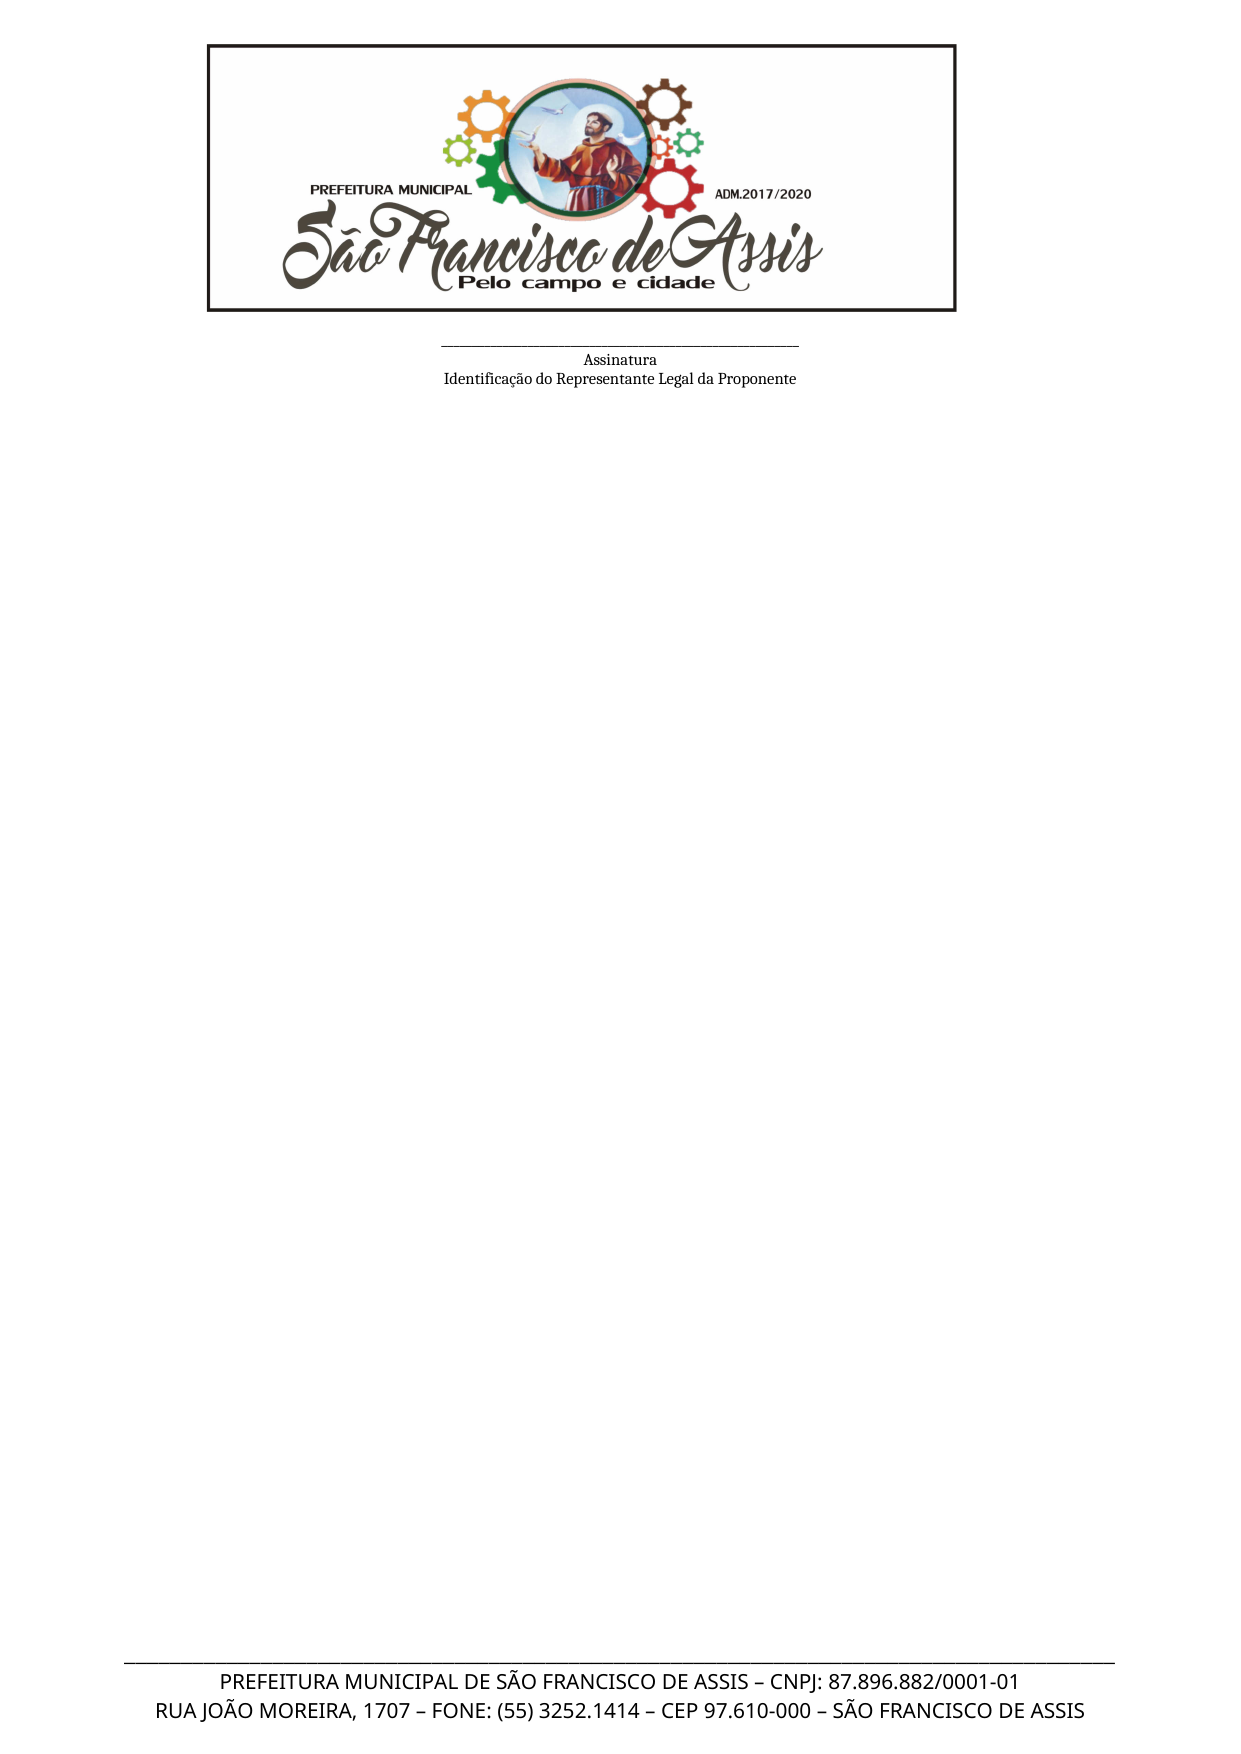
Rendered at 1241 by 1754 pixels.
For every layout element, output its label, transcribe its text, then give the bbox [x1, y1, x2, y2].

text Assinatura [89, 350, 1152, 369]
text Identificação do Representante Legal da Proponente [89, 369, 1152, 388]
text __________________________________________________________ [89, 331, 1152, 350]
